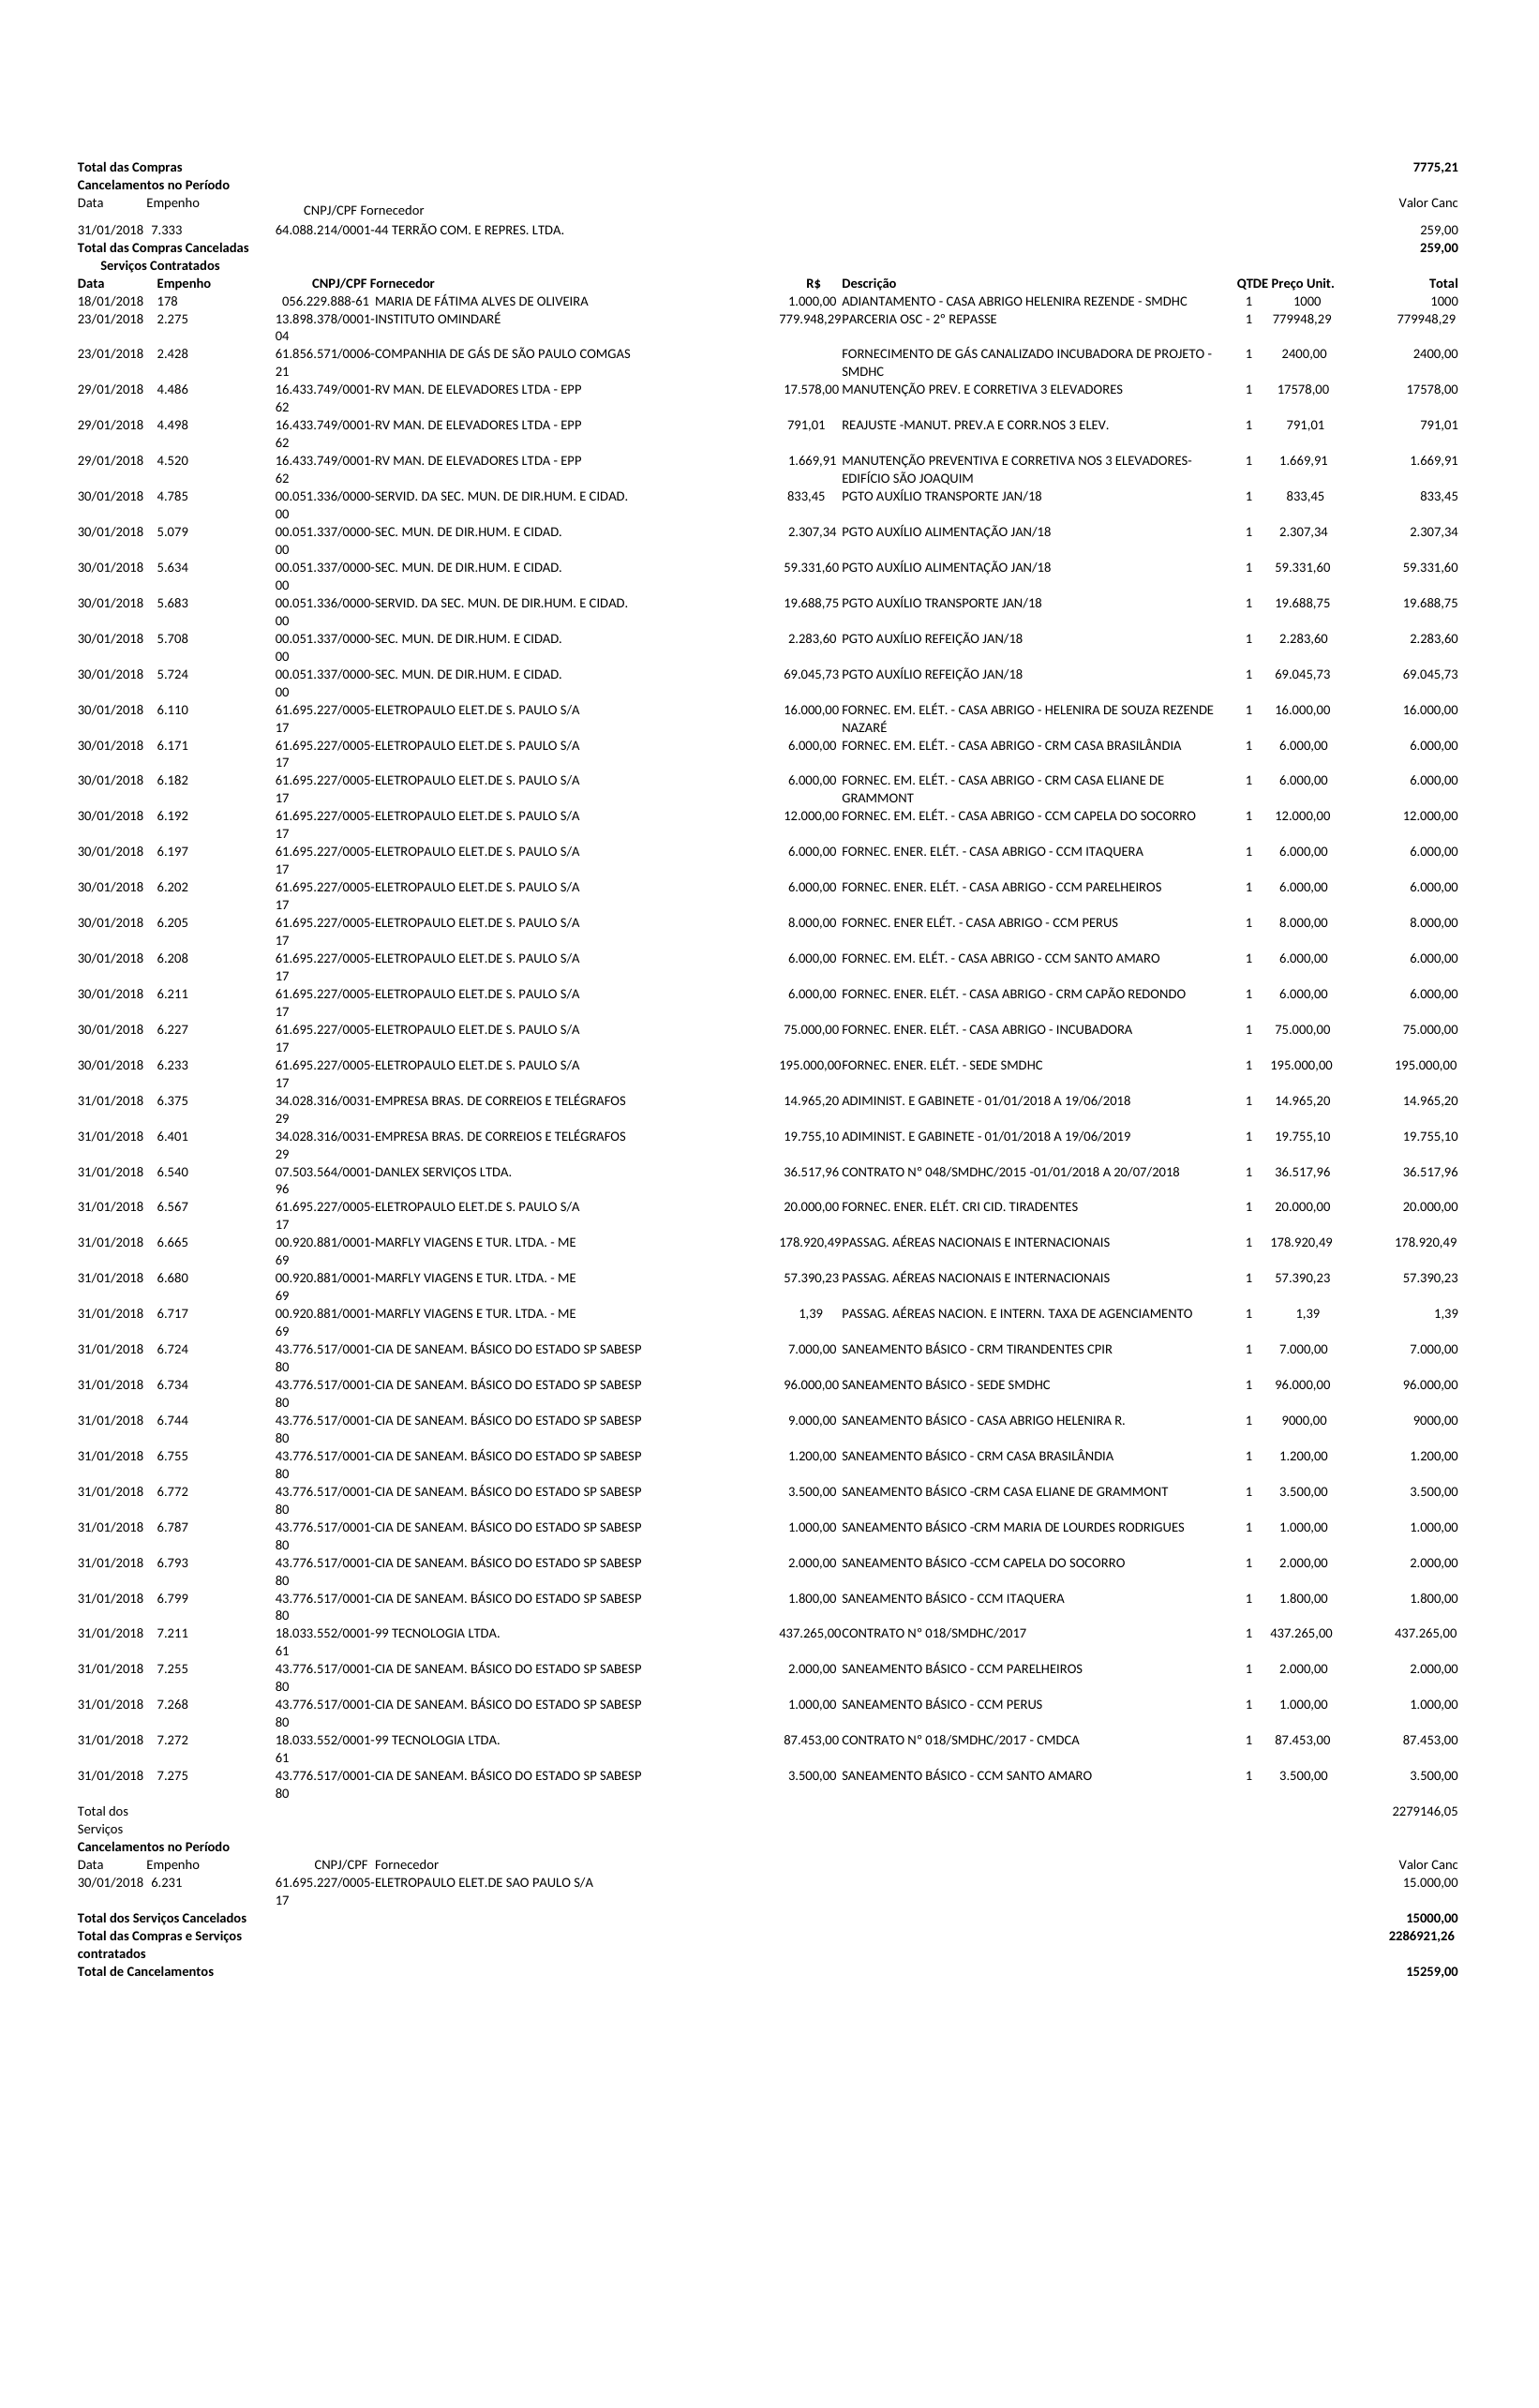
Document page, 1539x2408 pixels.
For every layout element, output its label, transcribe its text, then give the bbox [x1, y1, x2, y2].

table_cell 1 [1237, 666, 1270, 701]
table_cell SANEAMENTO BÁSICO - CRM TIRANDENTES CPIR [842, 1340, 1236, 1376]
table_cell 43.776.517/0001-80 [276, 1340, 375, 1376]
table_cell [276, 1927, 779, 1963]
table_cell 00.051.337/0000-00 [276, 559, 375, 594]
table_cell 6.110 [157, 701, 275, 737]
table_cell 14.965,20 [779, 1092, 842, 1128]
table_cell [1237, 221, 1291, 239]
table_cell 6.000,00 [779, 737, 842, 772]
table_cell 2.275 [157, 310, 275, 346]
table_cell 57.390,23 [1389, 1270, 1458, 1305]
table_cell 59.331,60 [1389, 559, 1458, 594]
table_cell [1270, 1802, 1389, 1856]
table_cell 791,01 [1389, 417, 1458, 452]
table_cell 30/01/2018 [78, 772, 157, 808]
table_cell [842, 221, 1236, 239]
table_cell FORNEC. ENER. ELÉT. - CASA ABRIGO - CCM PARELHEIROS [842, 879, 1236, 914]
table_cell 12.000,00 [1270, 808, 1389, 843]
table_cell 4.520 [157, 453, 275, 487]
table_cell 16.433.749/0001-62 [276, 453, 375, 487]
table_cell 6.000,00 [1389, 879, 1458, 914]
table_cell SANEAMENTO BÁSICO - CCM SANTO AMARO [842, 1767, 1236, 1802]
table_cell ELETROPAULO ELET.DE S. PAULO S/A [375, 737, 779, 772]
table_cell 23/01/2018 [78, 310, 157, 346]
table_cell 59.331,60 [779, 559, 842, 594]
table_cell 31/01/2018 [78, 1234, 157, 1269]
table_cell 4.498 [157, 417, 275, 452]
table_cell 791,01 [1270, 417, 1389, 452]
table_cell 31/01/2018 [78, 1163, 157, 1199]
table_cell 19.688,75 [1270, 594, 1389, 630]
table_cell [779, 158, 842, 194]
table_cell 6.000,00 [779, 950, 842, 985]
table_cell 15000,00 [1389, 1909, 1458, 1927]
table_cell 6.000,00 [1389, 985, 1458, 1021]
table_cell 20.000,00 [1270, 1199, 1389, 1234]
table_cell 1 [1237, 1590, 1270, 1625]
table_cell 1 [1237, 1340, 1270, 1376]
table_cell 61.695.227/0005-17 [276, 737, 375, 772]
table_cell 6.000,00 [1389, 772, 1458, 808]
table_cell SERVID. DA SEC. MUN. DE DIR.HUM. E CIDAD. [375, 487, 779, 523]
table_cell 23/01/2018 [78, 346, 157, 381]
table_cell [1237, 1927, 1270, 1963]
table_cell 31/01/2018 [78, 1447, 157, 1483]
table_cell 31/01/2018 [78, 1518, 157, 1554]
table_cell FORNEC. EM. ELÉT. - CASA ABRIGO - CRM CASA BRASILÂNDIA [842, 737, 1236, 772]
table_cell 9000,00 [1389, 1412, 1458, 1447]
table_cell 6.793 [157, 1554, 275, 1590]
table_cell 2.000,00 [779, 1554, 842, 1590]
table_cell 69.045,73 [1389, 666, 1458, 701]
table_cell [1291, 141, 1389, 158]
table_cell MANUTENÇÃO PREV. E CORRETIVA 3 ELEVADORES [842, 381, 1236, 416]
table_cell 20.000,00 [1389, 1199, 1458, 1234]
table_cell [842, 1802, 1236, 1856]
table_cell 1000 [1389, 292, 1458, 310]
table_cell CIA DE SANEAM. BÁSICO DO ESTADO SP SABESP [375, 1340, 779, 1376]
table_cell [78, 141, 275, 158]
table_cell 30/01/2018 [78, 808, 157, 843]
table_cell 1.200,00 [779, 1447, 842, 1483]
table_cell ELETROPAULO ELET.DE S. PAULO S/A [375, 1056, 779, 1092]
table_cell 30/01/2018 [78, 1056, 157, 1092]
table_cell [1389, 141, 1458, 158]
table_cell 6.000,00 [1389, 950, 1458, 985]
table_cell 75.000,00 [779, 1021, 842, 1056]
table_cell ELETROPAULO ELET.DE S. PAULO S/A [375, 808, 779, 843]
table_cell 1,39 [1389, 1306, 1458, 1340]
table_cell 3.500,00 [779, 1483, 842, 1518]
table_cell CIA DE SANEAM. BÁSICO DO ESTADO SP SABESP [375, 1376, 779, 1412]
table_cell 00.051.337/0000-00 [276, 630, 375, 666]
table_cell 1 [1237, 950, 1270, 985]
table_cell SANEAMENTO BÁSICO - CCM PARELHEIROS [842, 1661, 1236, 1696]
table_cell 5.724 [157, 666, 275, 701]
table_cell 30/01/2018 [78, 523, 157, 559]
table_cell 1 [1237, 487, 1270, 523]
table_cell 1 [1237, 1021, 1270, 1056]
table_cell CIA DE SANEAM. BÁSICO DO ESTADO SP SABESP [375, 1518, 779, 1554]
table_cell 30/01/2018 [78, 950, 157, 985]
table_cell [276, 1909, 779, 1927]
table_cell 00.920.881/0001-69 [276, 1270, 375, 1305]
table_cell 43.776.517/0001-80 [276, 1447, 375, 1483]
table_cell 6.192 [157, 808, 275, 843]
table_cell 30/01/2018 [78, 630, 157, 666]
table_cell 31/01/2018 [78, 1270, 157, 1305]
table_cell [779, 141, 842, 158]
table_cell 1 [1237, 1234, 1270, 1269]
table_cell 20.000,00 [779, 1199, 842, 1234]
table_cell 00.051.336/0000-00 [276, 487, 375, 523]
table_cell FORNEC. EM. ELÉT. - CASA ABRIGO - HELENIRA DE SOUZA REZENDE NAZARÉ [842, 701, 1236, 737]
table_cell CNPJ/CPF Fornecedor [276, 194, 779, 221]
table_cell RV MAN. DE ELEVADORES LTDA - EPP [375, 381, 779, 416]
table_cell CONTRATO Nº 018/SMDHC/2017 [842, 1625, 1236, 1661]
table_cell [1237, 239, 1291, 275]
table_cell 178 [157, 292, 275, 310]
table_cell Data Empenho [78, 1856, 275, 1874]
table_cell FORNEC. ENER. ELÉT. - CASA ABRIGO - INCUBADORA [842, 1021, 1236, 1056]
table_cell [842, 239, 1236, 275]
table_cell [779, 1802, 842, 1856]
table_cell 6.000,00 [1270, 772, 1389, 808]
table_cell CONTRATO Nº 018/SMDHC/2017 - CMDCA [842, 1732, 1236, 1767]
table_cell SANEAMENTO BÁSICO -CCM CAPELA DO SOCORRO [842, 1554, 1236, 1590]
table_cell 1 [1237, 879, 1270, 914]
table_cell ELETROPAULO ELET.DE S. PAULO S/A [375, 772, 779, 808]
table_cell 61.695.227/0005-17 [276, 1199, 375, 1234]
table_cell [1291, 221, 1389, 239]
table_cell REAJUSTE -MANUT. PREV.A E CORR.NOS 3 ELEV. [842, 417, 1236, 452]
table_cell 2286921,26 [1389, 1927, 1458, 1963]
table_cell [1291, 194, 1389, 221]
table_cell 7.255 [157, 1661, 275, 1696]
table_cell 1 [1237, 310, 1270, 346]
table_cell 18.033.552/0001-61 [276, 1625, 375, 1661]
table_cell 1000 [1270, 292, 1389, 310]
table_cell 43.776.517/0001-80 [276, 1767, 375, 1802]
table_cell 1.000,00 [1389, 1697, 1458, 1731]
table_cell 16.433.749/0001-62 [276, 381, 375, 416]
table_cell FORNECIMENTO DE GÁS CANALIZADO INCUBADORA DE PROJETO - SMDHC [842, 346, 1236, 381]
table_cell [1291, 158, 1389, 194]
table_cell [1237, 194, 1291, 221]
table_cell FORNEC. EM. ELÉT. - CASA ABRIGO - CCM CAPELA DO SOCORRO [842, 808, 1236, 843]
table_cell 1,39 [1270, 1306, 1389, 1340]
table_cell 43.776.517/0001-80 [276, 1554, 375, 1590]
table_cell 31/01/2018 [78, 1376, 157, 1412]
table_cell 59.331,60 [1270, 559, 1389, 594]
table_cell 30/01/2018 [78, 879, 157, 914]
table_cell 6.000,00 [1270, 737, 1389, 772]
table_cell DANLEX SERVIÇOS LTDA. [375, 1163, 779, 1199]
table_cell [779, 221, 842, 239]
table_cell 31/01/2018 [78, 1340, 157, 1376]
table_cell 6.000,00 [1270, 844, 1389, 878]
table_cell 30/01/2018 [78, 701, 157, 737]
table_cell 61.695.227/0005-17 [276, 950, 375, 985]
table_cell R$ [779, 275, 842, 292]
table_cell CIA DE SANEAM. BÁSICO DO ESTADO SP SABESP [375, 1590, 779, 1625]
table_cell 4.785 [157, 487, 275, 523]
table_cell 6.787 [157, 1518, 275, 1554]
table_cell 2.307,34 [1270, 523, 1389, 559]
table_cell 6.197 [157, 844, 275, 878]
table_cell SANEAMENTO BÁSICO - SEDE SMDHC [842, 1376, 1236, 1412]
table_cell 6.211 [157, 985, 275, 1021]
table_cell [1237, 1874, 1270, 1909]
table_cell 6.401 [157, 1128, 275, 1163]
table_cell 6.744 [157, 1412, 275, 1447]
table_cell 7.000,00 [779, 1340, 842, 1376]
table_cell SEC. MUN. DE DIR.HUM. E CIDAD. [375, 559, 779, 594]
table_cell 43.776.517/0001-80 [276, 1412, 375, 1447]
table_cell 1 [1237, 1625, 1270, 1661]
table_cell 6.208 [157, 950, 275, 985]
table_cell 1.200,00 [1270, 1447, 1389, 1483]
table_cell 6.171 [157, 737, 275, 772]
table_cell [276, 1802, 375, 1856]
table_cell 6.000,00 [1270, 985, 1389, 1021]
table_cell [1291, 239, 1389, 275]
table_cell 31/01/2018 [78, 1697, 157, 1731]
table_cell 6.680 [157, 1270, 275, 1305]
table_cell RV MAN. DE ELEVADORES LTDA - EPP [375, 417, 779, 452]
table_cell PGTO AUXÍLIO REFEIÇÃO JAN/18 [842, 666, 1236, 701]
table_cell [157, 1802, 275, 1838]
table_cell 6.000,00 [1270, 879, 1389, 914]
table_cell CIA DE SANEAM. BÁSICO DO ESTADO SP SABESP [375, 1483, 779, 1518]
table_cell 1 [1237, 417, 1270, 452]
table_cell [276, 158, 779, 194]
table_cell 6.772 [157, 1483, 275, 1518]
table_cell 18.033.552/0001-61 [276, 1732, 375, 1767]
table_cell SERVID. DA SEC. MUN. DE DIR.HUM. E CIDAD. [375, 594, 779, 630]
table_cell 61.695.227/0005-17 [276, 1056, 375, 1092]
table_cell 1 [1237, 1092, 1270, 1128]
table_cell MARFLY VIAGENS E TUR. LTDA. - ME [375, 1306, 779, 1340]
table_cell 00.051.337/0000-00 [276, 666, 375, 701]
table_cell FORNEC. ENER. ELÉT. - CASA ABRIGO - CRM CAPÃO REDONDO [842, 985, 1236, 1021]
table_cell 1 [1237, 1767, 1270, 1802]
table_cell CIA DE SANEAM. BÁSICO DO ESTADO SP SABESP [375, 1554, 779, 1590]
table_cell [276, 141, 779, 158]
table_cell 6.665 [157, 1234, 275, 1269]
table_cell [1237, 158, 1291, 194]
table_cell 19.688,75 [779, 594, 842, 630]
table_cell EMPRESA BRAS. DE CORREIOS E TELÉGRAFOS [375, 1092, 779, 1128]
table_cell 17.578,00 [779, 381, 842, 416]
table_cell 61.695.227/0005-17 [276, 1021, 375, 1056]
table_cell 18/01/2018 [78, 292, 157, 310]
table_cell 1 [1237, 1483, 1270, 1518]
table_cell 6.182 [157, 772, 275, 808]
table_cell 19.755,10 [1270, 1128, 1389, 1163]
table_cell PASSAG. AÉREAS NACIONAIS E INTERNACIONAIS [842, 1234, 1236, 1269]
table_cell 2.307,34 [1389, 523, 1458, 559]
table_cell FORNEC. EM. ELÉT. - CASA ABRIGO - CRM CASA ELIANE DE GRAMMONT [842, 772, 1236, 808]
table_cell 1.800,00 [779, 1590, 842, 1625]
table_cell 3.500,00 [1389, 1483, 1458, 1518]
table_cell 4.486 [157, 381, 275, 416]
table_cell SANEAMENTO BÁSICO -CRM CASA ELIANE DE GRAMMONT [842, 1483, 1236, 1518]
table_cell ADIANTAMENTO - CASA ABRIGO HELENIRA REZENDE - SMDHC [842, 292, 1236, 310]
table_cell 8.000,00 [779, 914, 842, 950]
table_cell SANEAMENTO BÁSICO - CRM CASA BRASILÂNDIA [842, 1447, 1236, 1483]
table_cell PARCERIA OSC - 2º REPASSE [842, 310, 1236, 346]
table_cell CIA DE SANEAM. BÁSICO DO ESTADO SP SABESP [375, 1447, 779, 1483]
table_cell 61.695.227/0005-17 [276, 844, 375, 878]
table_cell 31/01/2018 [78, 1590, 157, 1625]
table_cell 1 [1237, 1199, 1270, 1234]
table_cell 9.000,00 [779, 1412, 842, 1447]
table_cell SANEAMENTO BÁSICO - CASA ABRIGO HELENIRA R. [842, 1412, 1236, 1447]
table_cell Total das Compras Cancelamentos no Período [78, 158, 275, 194]
table_cell INSTITUTO OMINDARÉ [375, 310, 779, 346]
table_cell 31/01/2018 [78, 1625, 157, 1661]
table_cell 6.000,00 [1270, 950, 1389, 985]
table_cell [1270, 1856, 1389, 1874]
table_cell PGTO AUXÍLIO ALIMENTAÇÃO JAN/18 [842, 523, 1236, 559]
table_cell 43.776.517/0001-80 [276, 1376, 375, 1412]
table_cell 6.755 [157, 1447, 275, 1483]
table_cell 1.800,00 [1270, 1590, 1389, 1625]
table_cell 2.283,60 [779, 630, 842, 666]
table_cell 6.540 [157, 1163, 275, 1199]
table_cell 29/01/2018 [78, 417, 157, 452]
table_cell 259,00 [1389, 221, 1458, 239]
table_cell 16.433.749/0001-62 [276, 417, 375, 452]
table_cell 36.517,96 [1270, 1163, 1389, 1199]
table_cell SANEAMENTO BÁSICO -CRM MARIA DE LOURDES RODRIGUES [842, 1518, 1236, 1554]
table_cell 31/01/2018 [78, 1661, 157, 1696]
table_cell [779, 194, 842, 221]
table_cell 2.000,00 [1270, 1661, 1389, 1696]
table_cell 1.000,00 [779, 1518, 842, 1554]
table_cell 19.688,75 [1389, 594, 1458, 630]
table_cell COMPANHIA DE GÁS DE SÃO PAULO COMGAS [375, 346, 779, 381]
table_cell SEC. MUN. DE DIR.HUM. E CIDAD. [375, 666, 779, 701]
table_cell RV MAN. DE ELEVADORES LTDA - EPP [375, 453, 779, 487]
table_cell 1 [1237, 559, 1270, 594]
table_cell 1 [1237, 381, 1270, 416]
table_cell 14.965,20 [1270, 1092, 1389, 1128]
table_cell 6.000,00 [779, 879, 842, 914]
table_cell ELETROPAULO ELET.DE S. PAULO S/A [375, 985, 779, 1021]
table_cell 69.045,73 [779, 666, 842, 701]
table_cell 6.717 [157, 1306, 275, 1340]
table_cell 34.028.316/0031-29 [276, 1092, 375, 1128]
table_cell 1 [1237, 772, 1270, 808]
table_cell 1.000,00 [1270, 1518, 1389, 1554]
table_cell 15.000,00 [1389, 1874, 1458, 1909]
table_cell [779, 1856, 842, 1874]
table_cell PGTO AUXÍLIO TRANSPORTE JAN/18 [842, 487, 1236, 523]
table_cell 8.000,00 [1270, 914, 1389, 950]
table_cell 1.669,91 [779, 453, 842, 487]
table_cell 2.000,00 [1270, 1554, 1389, 1590]
table_cell 833,45 [1270, 487, 1389, 523]
table_cell 64.088.214/0001-44 TERRÃO COM. E REPRES. LTDA. [276, 221, 779, 239]
table_cell 31/01/2018 [78, 1483, 157, 1518]
table_cell [779, 239, 842, 275]
table_cell 36.517,96 [779, 1163, 842, 1199]
table_cell ELETROPAULO ELET.DE S. PAULO S/A [375, 950, 779, 985]
table_cell 259,00 [1389, 239, 1458, 275]
table_cell 2400,00 [1270, 346, 1389, 381]
table_cell PASSAG. AÉREAS NACION. E INTERN. TAXA DE AGENCIAMENTO [842, 1306, 1236, 1340]
table_cell PGTO AUXÍLIO ALIMENTAÇÃO JAN/18 [842, 559, 1236, 594]
table_cell 6.202 [157, 879, 275, 914]
table_cell SANEAMENTO BÁSICO - CCM ITAQUERA [842, 1590, 1236, 1625]
table_cell 00.051.336/0000-00 [276, 594, 375, 630]
table_cell [779, 346, 842, 381]
table_cell [1270, 1909, 1389, 1927]
table_cell 1 [1237, 1518, 1270, 1554]
table_cell 7.275 [157, 1767, 275, 1802]
table_cell 195.000,00 [1270, 1056, 1389, 1092]
table_cell CIA DE SANEAM. BÁSICO DO ESTADO SP SABESP [375, 1412, 779, 1447]
table_cell 3.500,00 [1270, 1483, 1389, 1518]
table_cell 43.776.517/0001-80 [276, 1518, 375, 1554]
table_cell ELETROPAULO ELET.DE S. PAULO S/A [375, 701, 779, 737]
table_cell 2279146,05 [1389, 1802, 1458, 1856]
table_cell Total das Compras e Serviços contratados [78, 1927, 275, 1963]
table_cell 07.503.564/0001-96 [276, 1163, 375, 1199]
table_cell 6.233 [157, 1056, 275, 1092]
table_cell 15259,00 [1389, 1963, 1458, 1981]
table_cell FORNEC. ENER. ELÉT. - CASA ABRIGO - CCM ITAQUERA [842, 844, 1236, 878]
table_cell Total de Cancelamentos [78, 1963, 275, 1981]
table_cell 75.000,00 [1270, 1021, 1389, 1056]
table_cell 61.856.571/0006-21 [276, 346, 375, 381]
table_cell 19.755,10 [779, 1128, 842, 1163]
table_cell 1 [1237, 1306, 1270, 1340]
table_cell 1 [1237, 1412, 1270, 1447]
table_cell 57.390,23 [779, 1270, 842, 1305]
table_cell 6.000,00 [779, 844, 842, 878]
table_cell 1 [1237, 985, 1270, 1021]
table_cell 1 [1237, 1376, 1270, 1412]
table_cell 00.920.881/0001-69 [276, 1306, 375, 1340]
table_cell Total [1389, 275, 1458, 292]
table_cell 5.708 [157, 630, 275, 666]
table_cell CONTRATO Nº 048/SMDHC/2015 -01/01/2018 A 20/07/2018 [842, 1163, 1236, 1199]
table_cell Valor Canc [1389, 1856, 1458, 1874]
table_cell MARIA DE FÁTIMA ALVES DE OLIVEIRA [375, 292, 779, 310]
table_cell 6.375 [157, 1092, 275, 1128]
table_cell MARFLY VIAGENS E TUR. LTDA. - ME [375, 1234, 779, 1269]
table_cell FORNEC. ENER. ELÉT. - SEDE SMDHC [842, 1056, 1236, 1092]
table_cell CIA DE SANEAM. BÁSICO DO ESTADO SP SABESP [375, 1767, 779, 1802]
table_cell 17578,00 [1389, 381, 1458, 416]
table_cell 19.755,10 [1389, 1128, 1458, 1163]
table_cell 1 [1237, 1732, 1270, 1767]
table_cell 9000,00 [1270, 1412, 1389, 1447]
table_cell 30/01/2018 [78, 914, 157, 950]
table_cell CIA DE SANEAM. BÁSICO DO ESTADO SP SABESP [375, 1697, 779, 1731]
table_cell 61.695.227/0005-17 [276, 914, 375, 950]
table_cell 31/01/2018 [78, 1554, 157, 1590]
table_cell 31/01/2018 7.333 [78, 221, 275, 239]
table_cell Total das Compras Canceladas Serviços Contratados [78, 239, 275, 275]
table_cell 7.000,00 [1270, 1340, 1389, 1376]
table_cell 30/01/2018 [78, 666, 157, 701]
table_cell 43.776.517/0001-80 [276, 1697, 375, 1731]
table_cell 61.695.227/0005-17 [276, 808, 375, 843]
table_cell 178.920,49 [779, 1234, 842, 1269]
table_cell 1 [1237, 453, 1270, 487]
table_cell [1270, 1927, 1389, 1963]
table_cell 1.800,00 [1389, 1590, 1458, 1625]
table_cell 36.517,96 [1389, 1163, 1458, 1199]
table_cell FORNEC. EM. ELÉT. - CASA ABRIGO - CCM SANTO AMARO [842, 950, 1236, 985]
table_cell 779.948,29 [779, 310, 842, 346]
table_cell 1 [1237, 1554, 1270, 1590]
table_cell 30/01/2018 [78, 844, 157, 878]
table_cell 61.695.227/0005-17 [276, 701, 375, 737]
table_cell ELETROPAULO ELET.DE SAO PAULO S/A [375, 1874, 779, 1909]
table_cell 6.567 [157, 1199, 275, 1234]
table_cell 2.307,34 [779, 523, 842, 559]
table_cell Total dos Serviços [78, 1802, 157, 1838]
table_cell 1 [1237, 808, 1270, 843]
table_cell 61.695.227/0005-17 [276, 1874, 375, 1909]
table_cell 96.000,00 [1389, 1376, 1458, 1412]
table_cell 1 [1237, 1128, 1270, 1163]
table_cell 2.428 [157, 346, 275, 381]
table_cell 5.683 [157, 594, 275, 630]
table_cell 1 [1237, 701, 1270, 737]
table_cell 31/01/2018 [78, 1767, 157, 1802]
table_cell 61.695.227/0005-17 [276, 985, 375, 1021]
table_cell [276, 239, 779, 275]
table_cell 833,45 [779, 487, 842, 523]
table_cell [1237, 1909, 1270, 1927]
table_cell 31/01/2018 [78, 1412, 157, 1447]
table_cell 1 [1237, 1163, 1270, 1199]
table_cell 2.283,60 [1270, 630, 1389, 666]
table_cell 1.669,91 [1270, 453, 1389, 487]
table_cell 1.000,00 [779, 292, 842, 310]
table_cell CNPJ/CPF Fornecedor [276, 275, 779, 292]
table_cell 13.898.378/0001-04 [276, 310, 375, 346]
table_cell 1 [1237, 523, 1270, 559]
table_cell 6.734 [157, 1376, 275, 1412]
table_cell 96.000,00 [1270, 1376, 1389, 1412]
table_cell 779948,29 [1389, 310, 1458, 346]
table_cell 833,45 [1389, 487, 1458, 523]
table_cell 6.724 [157, 1340, 275, 1376]
table_cell SEC. MUN. DE DIR.HUM. E CIDAD. [375, 630, 779, 666]
table_cell 7.000,00 [1389, 1340, 1458, 1376]
table_cell 2.000,00 [779, 1661, 842, 1696]
table_cell 31/01/2018 [78, 1306, 157, 1340]
table_cell [842, 1856, 1236, 1874]
table_cell 1 [1237, 844, 1270, 878]
table_cell [1237, 1963, 1270, 1981]
table_cell [779, 1927, 842, 1963]
table_cell 1.000,00 [779, 1697, 842, 1731]
table_cell 2.000,00 [1389, 1661, 1458, 1696]
table_cell [779, 1874, 842, 1909]
table_cell EMPRESA BRAS. DE CORREIOS E TELÉGRAFOS [375, 1128, 779, 1163]
table_cell ADIMINIST. E GABINETE - 01/01/2018 A 19/06/2018 [842, 1092, 1236, 1128]
table_cell 7.211 [157, 1625, 275, 1661]
table_cell 61.695.227/0005-17 [276, 879, 375, 914]
table_cell 7775,21 [1389, 158, 1458, 194]
table_cell 00.051.337/0000-00 [276, 523, 375, 559]
table_cell 1 [1237, 914, 1270, 950]
table_cell 31/01/2018 [78, 1732, 157, 1767]
table_cell 43.776.517/0001-80 [276, 1483, 375, 1518]
table_cell 1 [1237, 594, 1270, 630]
table_cell 16.000,00 [1270, 701, 1389, 737]
table_cell 1 [1237, 1056, 1270, 1092]
table_cell FORNEC. ENER ELÉT. - CASA ABRIGO - CCM PERUS [842, 914, 1236, 950]
table_cell 437.265,00 [1270, 1625, 1389, 1661]
table_cell Fornecedor [375, 1856, 779, 1874]
table_cell ADIMINIST. E GABINETE - 01/01/2018 A 19/06/2019 [842, 1128, 1236, 1163]
table_cell 30/01/2018 6.231 [78, 1874, 275, 1909]
table_cell 195.000,00 [779, 1056, 842, 1092]
table_cell 43.776.517/0001-80 [276, 1661, 375, 1696]
table_cell 195.000,00 [1389, 1056, 1458, 1092]
table_cell 30/01/2018 [78, 1021, 157, 1056]
table_cell 96.000,00 [779, 1376, 842, 1412]
table_cell [842, 1963, 1236, 1981]
table_cell 87.453,00 [1389, 1732, 1458, 1767]
table_cell 1 [1237, 630, 1270, 666]
table_cell Data [78, 275, 157, 292]
table_cell CNPJ/CPF [276, 1856, 375, 1874]
table_cell 34.028.316/0031-29 [276, 1128, 375, 1163]
table_cell 30/01/2018 [78, 737, 157, 772]
table_cell [1237, 1856, 1270, 1874]
table_cell 178.920,49 [1270, 1234, 1389, 1269]
table_cell 75.000,00 [1389, 1021, 1458, 1056]
table_cell [842, 158, 1236, 194]
table_cell 31/01/2018 [78, 1128, 157, 1163]
table_cell CIA DE SANEAM. BÁSICO DO ESTADO SP SABESP [375, 1661, 779, 1696]
table_cell 87.453,00 [1270, 1732, 1389, 1767]
table_cell Valor Canc [1389, 194, 1458, 221]
table_cell [1270, 1963, 1389, 1981]
table_cell 6.799 [157, 1590, 275, 1625]
table_cell 17578,00 [1270, 381, 1389, 416]
table_cell PASSAG. AÉREAS NACIONAIS E INTERNACIONAIS [842, 1270, 1236, 1305]
table_cell ELETROPAULO ELET.DE S. PAULO S/A [375, 914, 779, 950]
table_cell 1.000,00 [1389, 1518, 1458, 1554]
table_cell 1 [1237, 346, 1270, 381]
table_cell [779, 1963, 842, 1981]
table_cell 87.453,00 [779, 1732, 842, 1767]
table_cell 2400,00 [1389, 346, 1458, 381]
table_cell 1 [1237, 1697, 1270, 1731]
table_cell 437.265,00 [1389, 1625, 1458, 1661]
table_cell 6.000,00 [779, 772, 842, 808]
table_cell 1 [1237, 737, 1270, 772]
table_cell [779, 1909, 842, 1927]
table_cell 437.265,00 [779, 1625, 842, 1661]
table_cell [375, 1802, 779, 1856]
table_cell 8.000,00 [1389, 914, 1458, 950]
table_cell 43.776.517/0001-80 [276, 1590, 375, 1625]
table_cell 5.079 [157, 523, 275, 559]
table_cell 791,01 [779, 417, 842, 452]
table_cell ELETROPAULO ELET.DE S. PAULO S/A [375, 1199, 779, 1234]
table_cell [1270, 1874, 1389, 1909]
table_cell 1.000,00 [1270, 1697, 1389, 1731]
table_cell 1.200,00 [1389, 1447, 1458, 1483]
table_cell 6.000,00 [1389, 737, 1458, 772]
table_cell ELETROPAULO ELET.DE S. PAULO S/A [375, 1021, 779, 1056]
table_cell 1 [1237, 1270, 1270, 1305]
table_cell PGTO AUXÍLIO TRANSPORTE JAN/18 [842, 594, 1236, 630]
table_cell [842, 141, 1236, 158]
table_cell 178.920,49 [1389, 1234, 1458, 1269]
table_cell 6.000,00 [779, 985, 842, 1021]
table_cell 16.000,00 [1389, 701, 1458, 737]
table_cell 29/01/2018 [78, 381, 157, 416]
table_cell 14.965,20 [1389, 1092, 1458, 1128]
table_cell Descrição [842, 275, 1236, 292]
table_cell 00.920.881/0001-69 [276, 1234, 375, 1269]
table_cell Total dos Serviços Cancelados [78, 1909, 275, 1927]
table_cell 7.272 [157, 1732, 275, 1767]
table_cell 779948,29 [1270, 310, 1389, 346]
table_cell 1.669,91 [1389, 453, 1458, 487]
table_cell 30/01/2018 [78, 559, 157, 594]
table_cell 3.500,00 [1389, 1767, 1458, 1802]
table_cell [842, 1909, 1236, 1927]
table_cell [1237, 141, 1291, 158]
table_cell MANUTENÇÃO PREVENTIVA E CORRETIVA NOS 3 ELEVADORES-EDIFÍCIO SÃO JOAQUIM [842, 453, 1236, 487]
table_cell 69.045,73 [1270, 666, 1389, 701]
table_cell [1237, 1802, 1270, 1856]
table_cell 056.229.888-61 [276, 292, 375, 310]
table_cell 31/01/2018 [78, 1092, 157, 1128]
table_cell ELETROPAULO ELET.DE S. PAULO S/A [375, 879, 779, 914]
table_cell 1 [1237, 1661, 1270, 1696]
table_cell 1 [1237, 292, 1270, 310]
table_cell 31/01/2018 [78, 1199, 157, 1234]
table_cell [842, 194, 1236, 221]
table_cell [842, 1927, 1236, 1963]
table_cell 12.000,00 [1389, 808, 1458, 843]
table_cell 6.205 [157, 914, 275, 950]
table_cell 7.268 [157, 1697, 275, 1731]
table_cell 3.500,00 [779, 1767, 842, 1802]
table_cell FORNEC. ENER. ELÉT. CRI CID. TIRADENTES [842, 1199, 1236, 1234]
table_cell 30/01/2018 [78, 985, 157, 1021]
table_cell 16.000,00 [779, 701, 842, 737]
table_cell SANEAMENTO BÁSICO - CCM PERUS [842, 1697, 1236, 1731]
table_cell 57.390,23 [1270, 1270, 1389, 1305]
table_cell ELETROPAULO ELET.DE S. PAULO S/A [375, 844, 779, 878]
table_cell [276, 1963, 779, 1981]
table_cell 61.695.227/0005-17 [276, 772, 375, 808]
table_cell 1 [1237, 1447, 1270, 1483]
table_cell Empenho [157, 275, 275, 292]
table_cell 6.227 [157, 1021, 275, 1056]
table_cell 2.283,60 [1389, 630, 1458, 666]
table_cell QTDE Preço Unit. [1237, 275, 1389, 292]
table_cell PGTO AUXÍLIO REFEIÇÃO JAN/18 [842, 630, 1236, 666]
table_cell 1,39 [779, 1306, 842, 1340]
table_cell 6.000,00 [1389, 844, 1458, 878]
table_cell 99 TECNOLOGIA LTDA. [375, 1732, 779, 1767]
table_cell 30/01/2018 [78, 594, 157, 630]
table_cell 2.000,00 [1389, 1554, 1458, 1590]
table_cell 5.634 [157, 559, 275, 594]
table_cell Cancelamentos no Período [78, 1838, 275, 1856]
table_cell Data Empenho [78, 194, 275, 221]
table_cell MARFLY VIAGENS E TUR. LTDA. - ME [375, 1270, 779, 1305]
table_cell 99 TECNOLOGIA LTDA. [375, 1625, 779, 1661]
table_cell 29/01/2018 [78, 453, 157, 487]
table_cell 12.000,00 [779, 808, 842, 843]
table_cell 3.500,00 [1270, 1767, 1389, 1802]
table_cell [842, 1874, 1236, 1909]
table_cell SEC. MUN. DE DIR.HUM. E CIDAD. [375, 523, 779, 559]
table_cell 30/01/2018 [78, 487, 157, 523]
